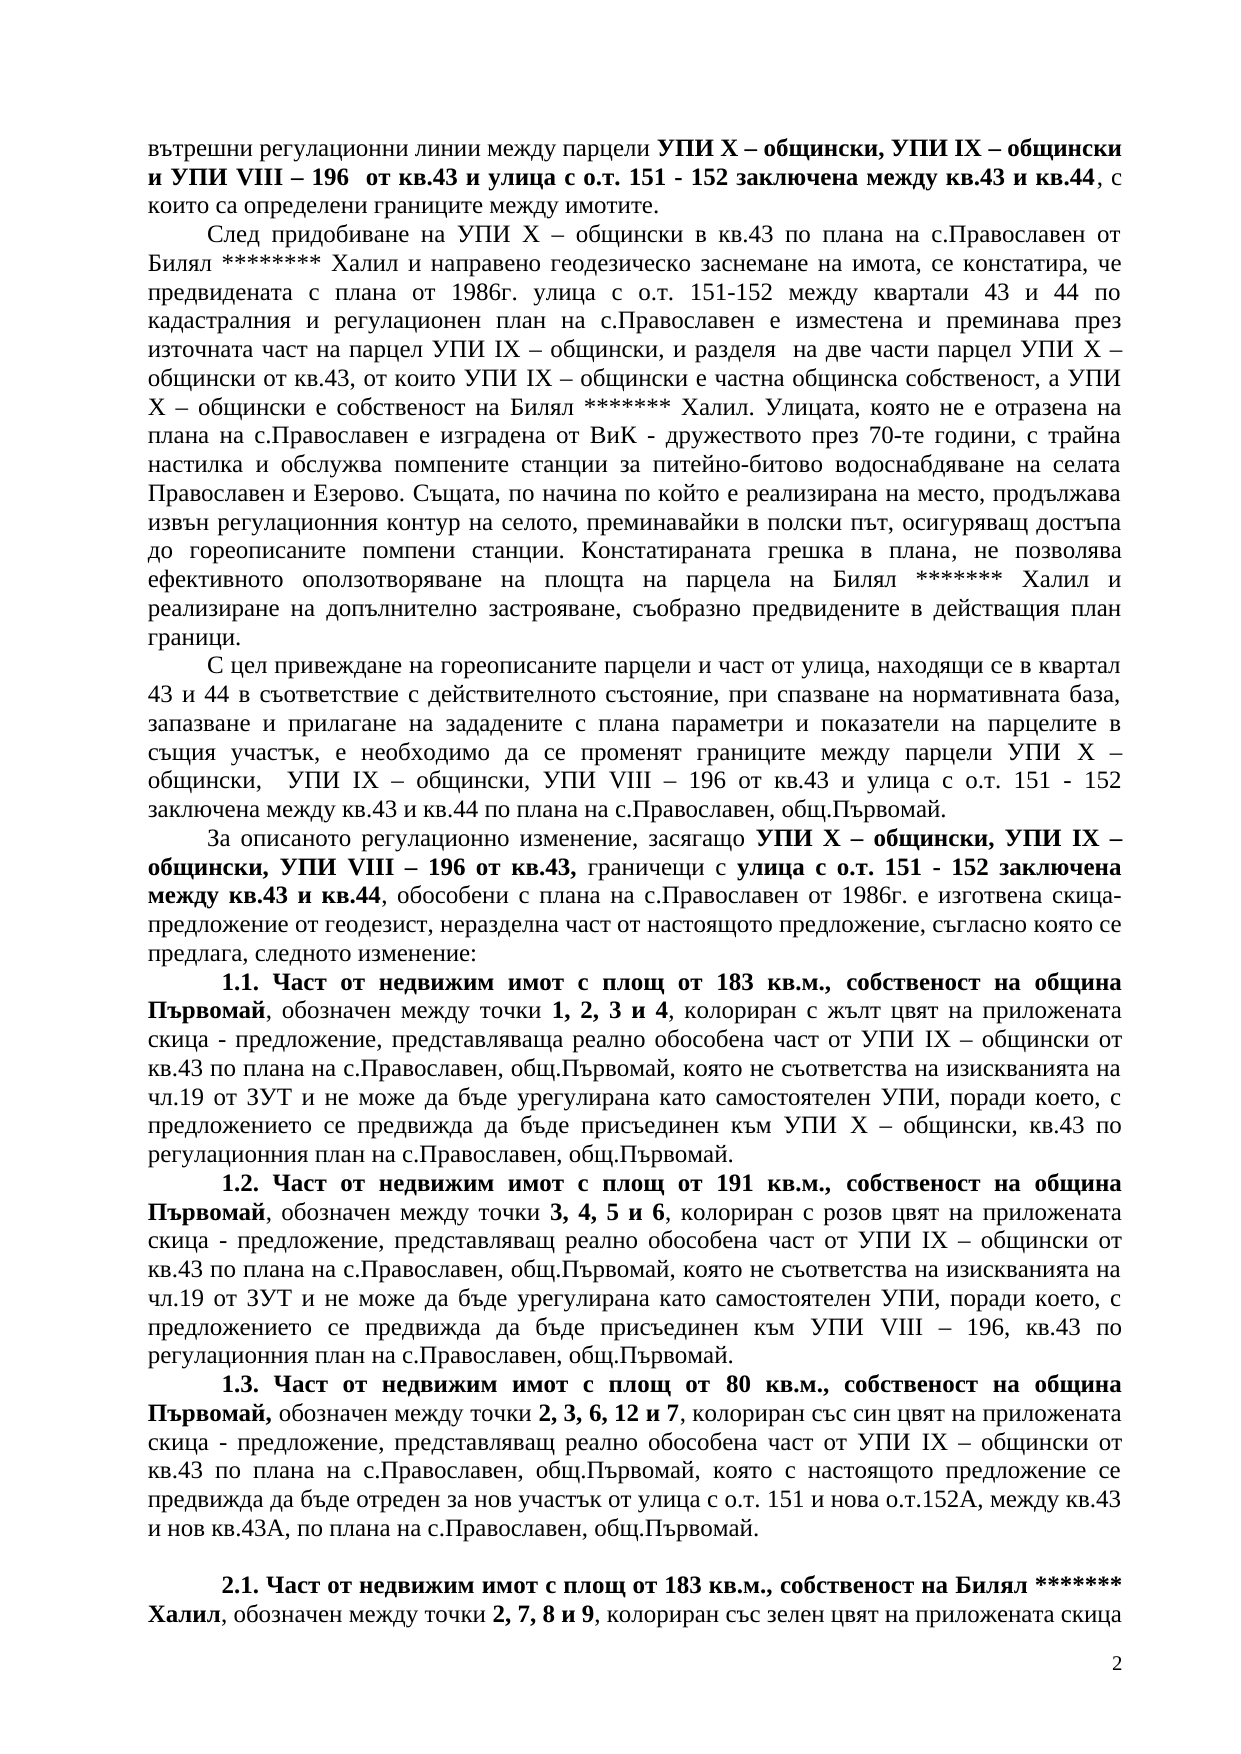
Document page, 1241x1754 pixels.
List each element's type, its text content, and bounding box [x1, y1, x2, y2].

text 1.1. Част от недвижим имот с площ от 183 кв.м., собственост на община Първомай, обозначен между точки 1, 2, 3 и 4, колориран с жълт цвят на приложената скица - предложение, представляваща реално обособена част от УПИ IХ – общински от кв.43 по плана на с.Православен, общ.Първомай, която не съответства на изискванията на чл.19 от ЗУТ и не може да бъде урегулирана като самостоятелен УПИ, поради което, с предложението се предвижда да бъде присъединен към УПИ X – общински, кв.43 по регулационния план на с.Православен, общ.Първомай. [148, 967, 1122, 1168]
text За описаното регулационно изменение, засягащо УПИ X – общински, УПИ IX – общински, УПИ VIII – 196 от кв.43, граничещи с улица с о.т. 151 - 152 заключена между кв.43 и кв.44, обособени с плана на с.Православен от 1986г. е изготвена скица-предложение от геодезист, неразделна част от настоящото предложение, съгласно която се предлага, следното изменение: [148, 823, 1122, 967]
text 1.3. Част от недвижим имот с площ от 80 кв.м., собственост на община Първомай, обозначен между точки 2, 3, 6, 12 и 7, колориран със син цвят на приложената скица - предложение, представляващ реално обособена част от УПИ IХ – общински от кв.43 по плана на с.Православен, общ.Първомай, която с настоящото предложение се предвижда да бъде отреден за нов участък от улица с о.т. 151 и нова о.т.152А, между кв.43 и нов кв.43А, по плана на с.Православен, общ.Първомай. [148, 1369, 1122, 1542]
text 1.2. Част от недвижим имот с площ от 191 кв.м., собственост на община Първомай, обозначен между точки 3, 4, 5 и 6, колориран с розов цвят на приложената скица - предложение, представляващ реално обособена част от УПИ IХ – общински от кв.43 по плана на с.Православен, общ.Първомай, която не съответства на изискванията на чл.19 от ЗУТ и не може да бъде урегулирана като самостоятелен УПИ, поради което, с предложението се предвижда да бъде присъединен към УПИ VIII – 196, кв.43 по регулационния план на с.Православен, общ.Първомай. [148, 1168, 1122, 1369]
text След придобиване на УПИ Х – общински в кв.43 по плана на с.Православен от Билял ******** Халил и направено геодезическо заснемане на имота, се констатира, че предвидената с плана от 1986г. улица с о.т. 151-152 между квартали 43 и 44 по кадастралния и регулационен план на с.Православен е изместена и преминава през източната част на парцел УПИ IX – общински, и разделя на две части парцел УПИ X – общински от кв.43, от които УПИ IX – общински е частна общинска собственост, а УПИ X – общински е собственост на Билял ******* Халил. Улицата, която не е отразена на плана на с.Православен е изградена от ВиК - дружеството през 70-те години, с трайна настилка и обслужва помпените станции за питейно-битово водоснабдяване на селата Православен и Езерово. Същата, по начина по който е реализирана на место, продължава извън регулационния контур на селото, преминавайки в полски път, осигуряващ достъпа до гореописаните помпени станции. Констатираната грешка в плана, не позволява ефективното оползотворяване на площта на парцела на Билял ******* Халил и реализиране на допълнително застрояване, съобразно предвидените в действащия план граници. [148, 219, 1122, 650]
text С цел привеждане на гореописаните парцели и част от улица, находящи се в квартал 43 и 44 в съответствие с действителното състояние, при спазване на нормативната база, запазване и прилагане на зададените с плана параметри и показатели на парцелите в същия участък, е необходимо да се променят границите между парцели УПИ X – общински, УПИ IX – общински, УПИ VIII – 196 от кв.43 и улица с о.т. 151 - 152 заключена между кв.43 и кв.44 по плана на с.Православен, общ.Първомай. [148, 650, 1122, 823]
text 2.1. Част от недвижим имот с площ от 183 кв.м., собственост на Билял ******* Халил, обозначен между точки 2, 7, 8 и 9, колориран със зелен цвят на приложената скица [148, 1570, 1122, 1628]
text вътрешни регулационни линии между парцели УПИ X – общински, УПИ IX – общински и УПИ VIII – 196 от кв.43 и улица с о.т. 151 - 152 заключена между кв.43 и кв.44, с които са определени границите между имотите. [148, 133, 1122, 219]
